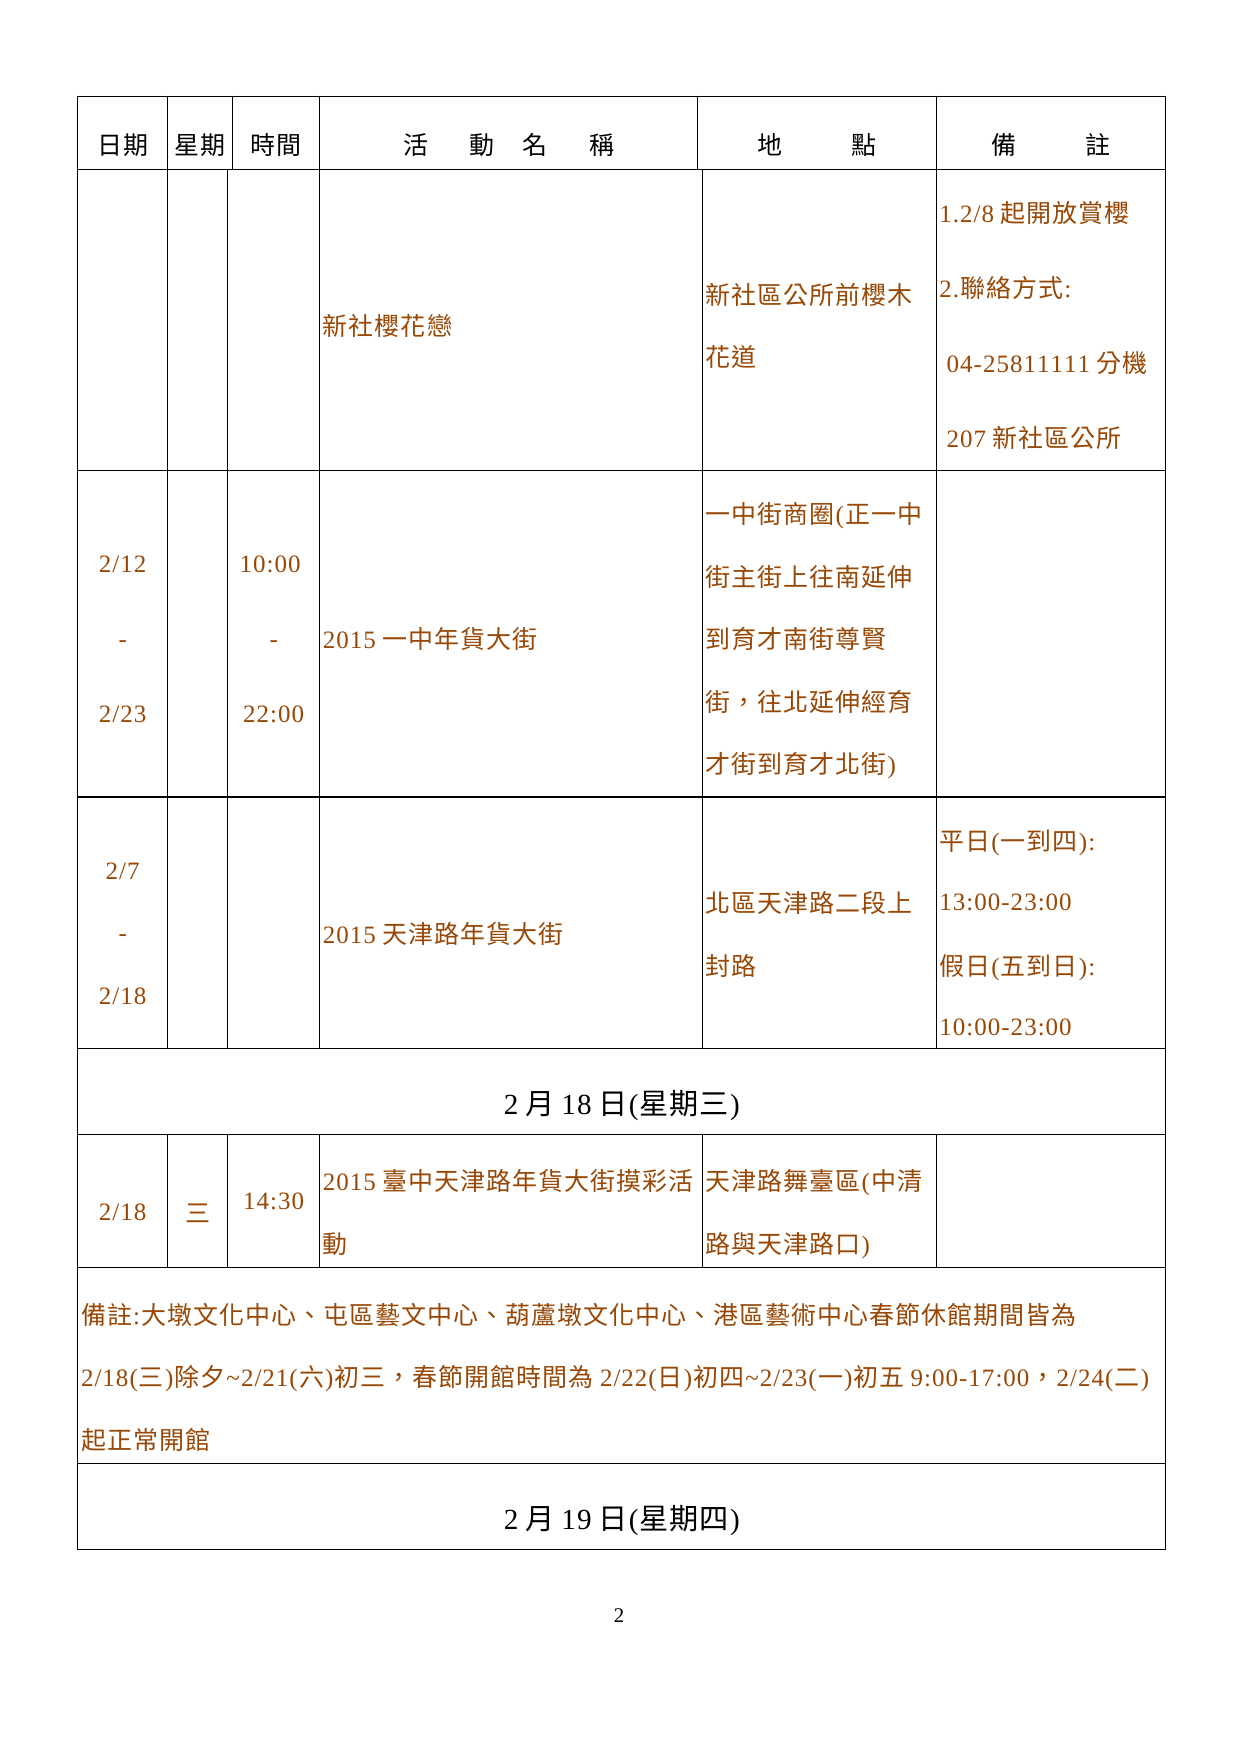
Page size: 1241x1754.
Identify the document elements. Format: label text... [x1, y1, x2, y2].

table_cell 備註:大墩文化中心、屯區藝文中心、葫蘆墩文化中心、港區藝術中心春節休館期間皆為2/18(三)除夕~2/21(六)初三，春節開館時間為2/22(日)初四~2/23(一)初五9:00-17:00，2/24(二)起正常開館 [78, 1268, 1165, 1463]
table_cell 2015天津路年貨大街 [320, 798, 702, 1047]
table_cell [168, 471, 227, 796]
table_cell 2/18 [78, 1135, 167, 1267]
table_cell 1.2/8起開放賞櫻 2.聯絡方式: 04-25811111分機 207新社區公所 [937, 170, 1165, 470]
table_cell 新社區公所前櫻木花道 [703, 170, 936, 470]
table_header 活 動 名 稱 [320, 97, 697, 169]
table_cell 2月18日(星期三) [78, 1049, 1165, 1133]
table_cell 新社櫻花戀 [320, 170, 702, 470]
table_cell [228, 170, 319, 470]
table_cell 10:00 - 22:00 [228, 471, 319, 796]
table_cell 平日(一到四): 13:00-23:00 假日(五到日): 10:00-23:00 [937, 798, 1165, 1047]
table_cell [168, 798, 227, 1047]
table_cell [168, 170, 227, 470]
table_cell [937, 1135, 1165, 1267]
table_cell 14:30 [228, 1135, 319, 1267]
table_cell 2/7 - 2/18 [78, 798, 167, 1047]
table_cell 北區天津路二段上封路 [703, 798, 936, 1047]
table_cell [937, 471, 1165, 796]
table_header 備 註 [937, 97, 1165, 169]
table_cell 2/12 - 2/23 [78, 471, 167, 796]
table_header 地 點 [698, 97, 936, 169]
table_header 時間 [233, 97, 319, 169]
table_cell 2015一中年貨大街 [320, 471, 702, 796]
table_cell [228, 798, 319, 1047]
table_cell 一中街商圈(正一中街主街上往南延伸到育才南街尊賢街，往北延伸經育才街到育才北街) [703, 471, 936, 796]
table_cell 天津路舞臺區(中清路與天津路口) [703, 1135, 936, 1267]
table_cell 2月19日(星期四) [78, 1464, 1165, 1549]
table_header 日期 [78, 97, 167, 169]
table_cell [78, 170, 167, 470]
table_cell 三 [168, 1135, 227, 1267]
table_cell 2015臺中天津路年貨大街摸彩活動 [320, 1135, 702, 1267]
table_header 星期 [168, 97, 232, 169]
